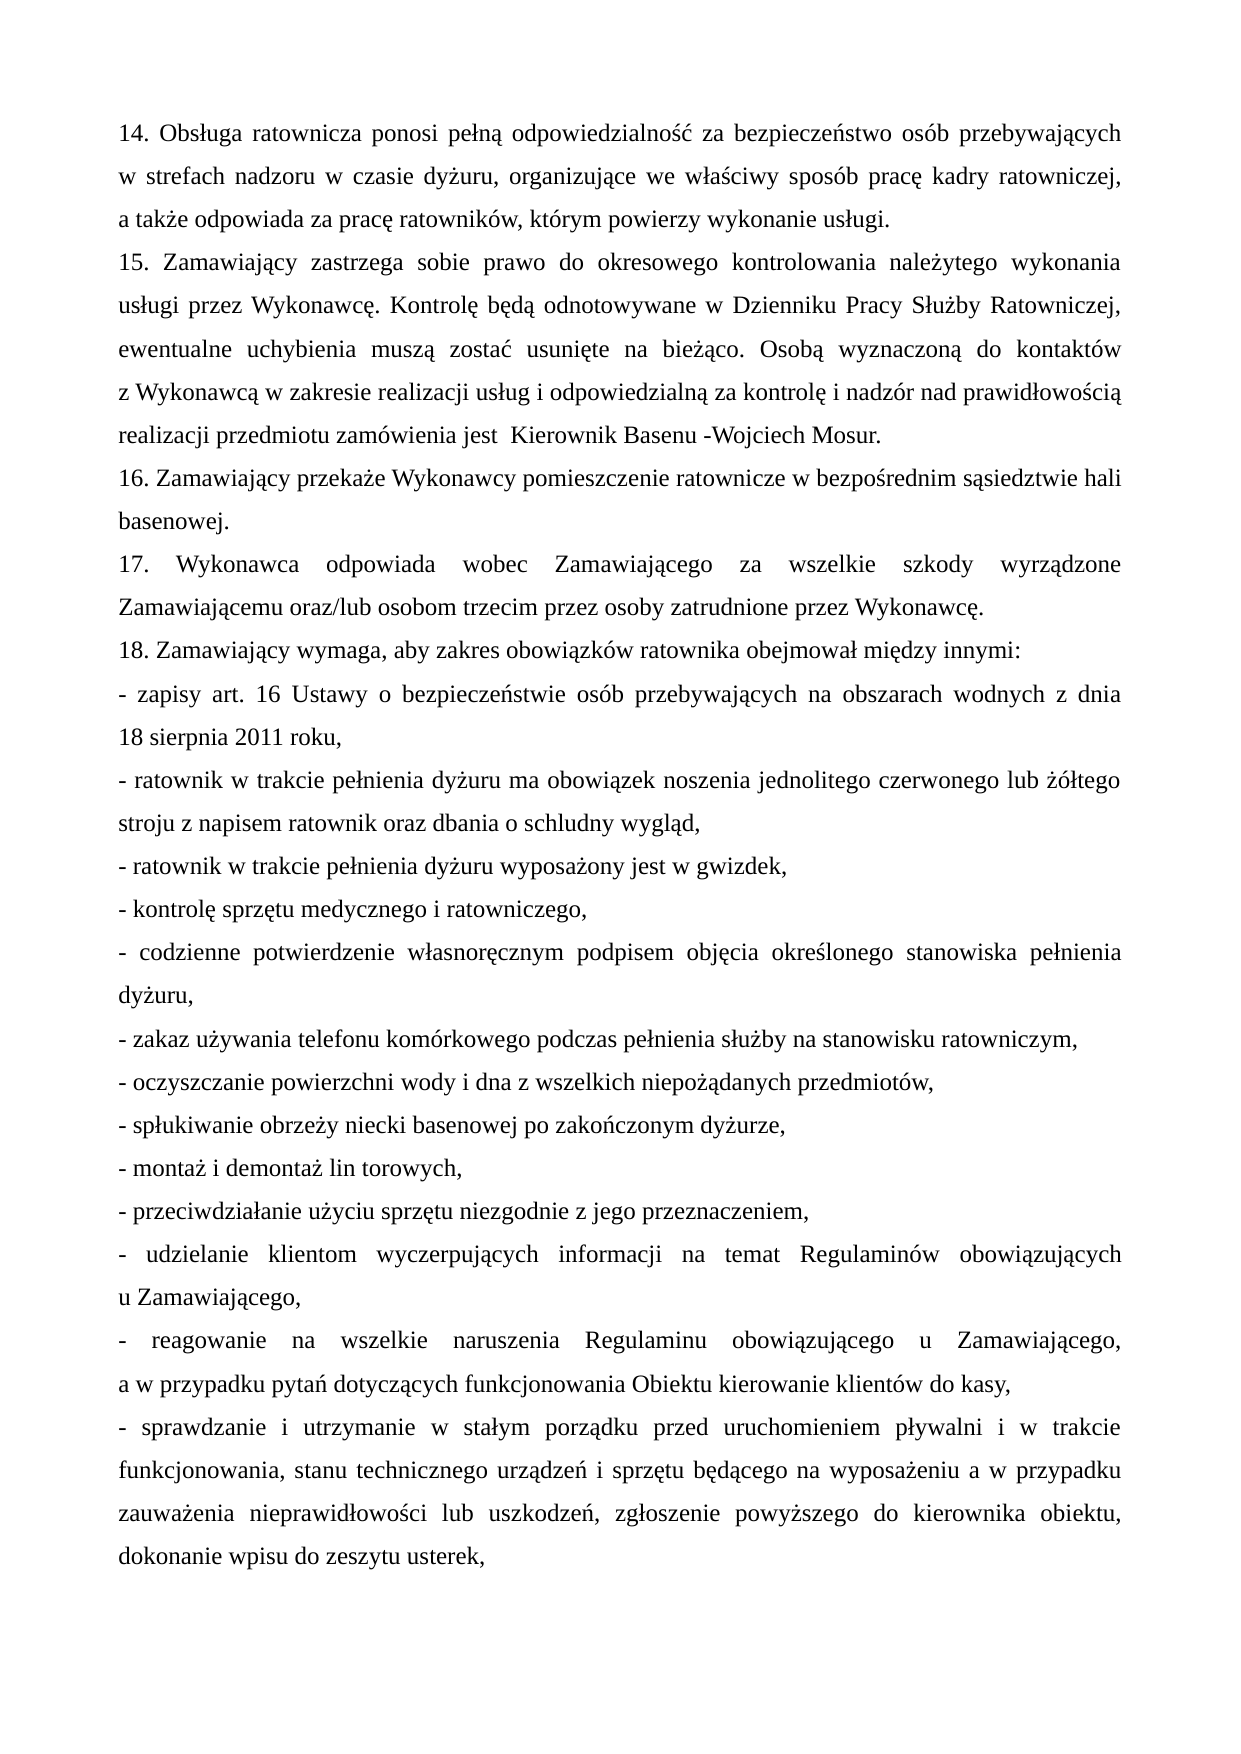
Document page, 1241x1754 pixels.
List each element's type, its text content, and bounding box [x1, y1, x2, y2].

text 18. Zamawiający wymaga, aby zakres obowiązków ratownika obejmował między innymi: [118, 636, 1122, 664]
text 15. Zamawiający zastrzega sobie prawo do okresowego kontrolowania należytego wykonania usługi przez Wykonawcę. Kontrolę będą odnotowywane w Dzienniku Pracy Służby Ratowniczej, ewentualne uchybienia muszą zostać usunięte na bieżąco. Osobą wyznaczoną do kontaktów z Wykonawcą w zakresie realizacji usług i odpowiedzialną za kontrolę i nadzór nad prawidłowością realizacji przedmiotu zamówienia jest Kierownik Basenu -Wojciech Mosur. [118, 247, 1122, 449]
text - oczyszczanie powierzchni wody i dna z wszelkich niepożądanych przedmiotów, [118, 1067, 1122, 1096]
text - montaż i demontaż lin torowych, [118, 1153, 1122, 1182]
text - kontrolę sprzętu medycznego i ratowniczego, [118, 894, 1122, 923]
text - przeciwdziałanie użyciu sprzętu niezgodnie z jego przeznaczeniem, [118, 1196, 1122, 1225]
text - codzienne potwierdzenie własnoręcznym podpisem objęcia określonego stanowiska pełnienia dyżuru, [118, 937, 1122, 1009]
text 14. Obsługa ratownicza ponosi pełną odpowiedzialność za bezpieczeństwo osób przebywających w strefach nadzoru w czasie dyżuru, organizujące we właściwy sposób pracę kadry ratowniczej, a także odpowiada za pracę ratowników, którym powierzy wykonanie usługi. [118, 118, 1122, 233]
text - ratownik w trakcie pełnienia dyżuru ma obowiązek noszenia jednolitego czerwonego lub żółtego stroju z napisem ratownik oraz dbania o schludny wygląd, [118, 765, 1122, 837]
text - zakaz używania telefonu komórkowego podczas pełnienia służby na stanowisku ratowniczym, [118, 1024, 1122, 1052]
text - spłukiwanie obrzeży niecki basenowej po zakończonym dyżurze, [118, 1110, 1122, 1139]
text - udzielanie klientom wyczerpujących informacji na temat Regulaminów obowiązujących u Zamawiającego, [118, 1239, 1122, 1311]
text 17. Wykonawca odpowiada wobec Zamawiającego za wszelkie szkody wyrządzone Zamawiającemu oraz/lub osobom trzecim przez osoby zatrudnione przez Wykonawcę. [118, 549, 1122, 621]
text - sprawdzanie i utrzymanie w stałym porządku przed uruchomieniem pływalni i w trakcie funkcjonowania, stanu technicznego urządzeń i sprzętu będącego na wyposażeniu a w przypadku zauważenia nieprawidłowości lub uszkodzeń, zgłoszenie powyższego do kierownika obiektu, dokonanie wpisu do zeszytu usterek, [118, 1412, 1122, 1570]
text - zapisy art. 16 Ustawy o bezpieczeństwie osób przebywających na obszarach wodnych z dnia 18 sierpnia 2011 roku, [118, 679, 1122, 751]
text - ratownik w trakcie pełnienia dyżuru wyposażony jest w gwizdek, [118, 851, 1122, 880]
text 16. Zamawiający przekaże Wykonawcy pomieszczenie ratownicze w bezpośrednim sąsiedztwie hali basenowej. [118, 463, 1122, 535]
text - reagowanie na wszelkie naruszenia Regulaminu obowiązującego u Zamawiającego, a w przypadku pytań dotyczących funkcjonowania Obiektu kierowanie klientów do kasy, [118, 1326, 1122, 1397]
